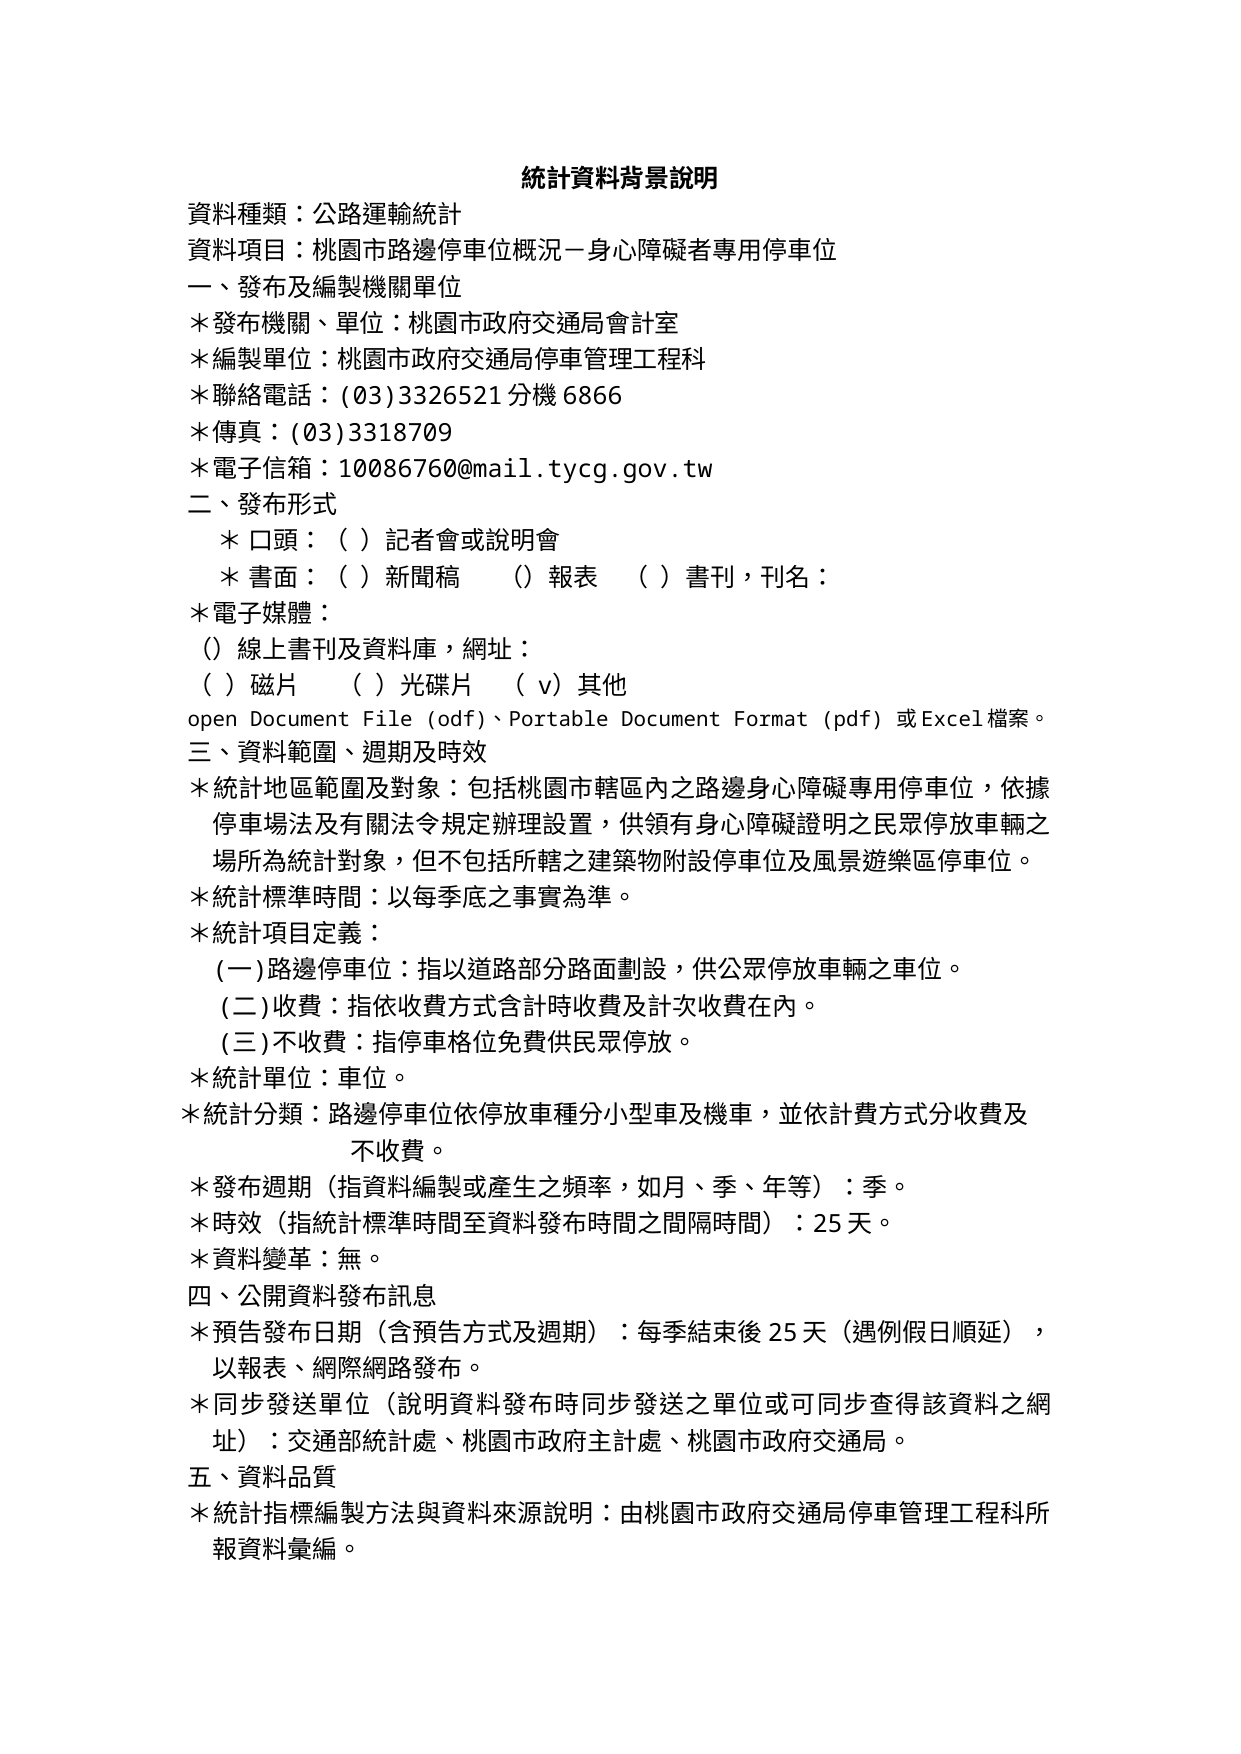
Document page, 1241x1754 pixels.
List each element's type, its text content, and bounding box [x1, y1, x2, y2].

text (三)不收費：指停車格位免費供民眾停放。 [187, 1022, 1053, 1058]
text 資料項目：桃園市路邊停車位概況－身心障礙者專用停車位 [187, 231, 1053, 267]
text 二、發布形式 [187, 484, 1053, 521]
text ＊統計單位：車位。 [187, 1058, 1053, 1095]
list 口頭：（ ）記者會或說明會 [217, 521, 1053, 557]
text ＊資料變革：無。 [187, 1240, 1053, 1276]
text ＊統計指標編製方法與資料來源說明：由桃園市政府交通局停車管理工程科所報資料彙編。 [187, 1493, 1053, 1566]
text ＊統計分類：路邊停車位依停放車種分小型車及機車，並依計費方式分收費及不收費。 [179, 1095, 1053, 1167]
text ＊預告發布日期（含預告方式及週期）：每季結束後25天（遇例假日順延），以報表、網際網路發布。 [187, 1312, 1053, 1385]
text ＊統計標準時間：以每季底之事實為準。 [187, 877, 1053, 913]
text 資料種類：公路運輸統計 [187, 194, 1053, 231]
list 書面：（ ）新聞稿 （）報表 （ ）書刊，刊名： [217, 557, 1053, 593]
text 三、資料範圍、週期及時效 [187, 732, 1053, 768]
text 四、公開資料發布訊息 [187, 1276, 1053, 1312]
text 統計資料背景說明 [187, 158, 1053, 194]
text 五、資料品質 [187, 1457, 1053, 1493]
text open Document File (odf)、Portable Document Format (pdf) 或Excel檔案。 [187, 702, 1087, 732]
text ＊同步發送單位（說明資料發布時同步發送之單位或可同步查得該資料之網址）：交通部統計處、桃園市政府主計處、桃園市政府交通局。 [187, 1385, 1053, 1457]
text (二)收費：指依收費方式含計時收費及計次收費在內。 [187, 986, 1053, 1022]
text (一)路邊停車位：指以道路部分路面劃設，供公眾停放車輛之車位。 [187, 950, 1053, 986]
text ＊發布機關、單位：桃園市政府交通局會計室 [187, 303, 1053, 339]
text ＊電子媒體： [187, 593, 1053, 629]
text （ ）磁片 （ ）光碟片 （ v）其他 [187, 666, 1087, 702]
text ＊統計地區範圍及對象：包括桃園市轄區內之路邊身心障礙專用停車位，依據停車場法及有關法令規定辦理設置，供領有身心障礙證明之民眾停放車輛之場所為統計對象，但不包括所轄之建築物附設停車位及風景遊樂區停車位。 [187, 768, 1053, 877]
text ＊傳真：(03)3318709 [187, 412, 1053, 448]
text ＊統計項目定義： [187, 913, 1053, 950]
text ＊時效（指統計標準時間至資料發布時間之間隔時間）：25天。 [187, 1203, 1053, 1240]
text ＊電子信箱：10086760@mail.tycg.gov.tw [187, 448, 1053, 484]
text ＊聯絡電話：(03)3326521分機6866 [187, 376, 1053, 412]
text ＊發布週期（指資料編製或產生之頻率，如月、季、年等）：季。 [187, 1167, 1053, 1203]
text ＊編製單位：桃園市政府交通局停車管理工程科 [187, 339, 1053, 376]
text （）線上書刊及資料庫，網址： [187, 629, 1087, 666]
text 一、發布及編製機關單位 [187, 267, 1053, 303]
